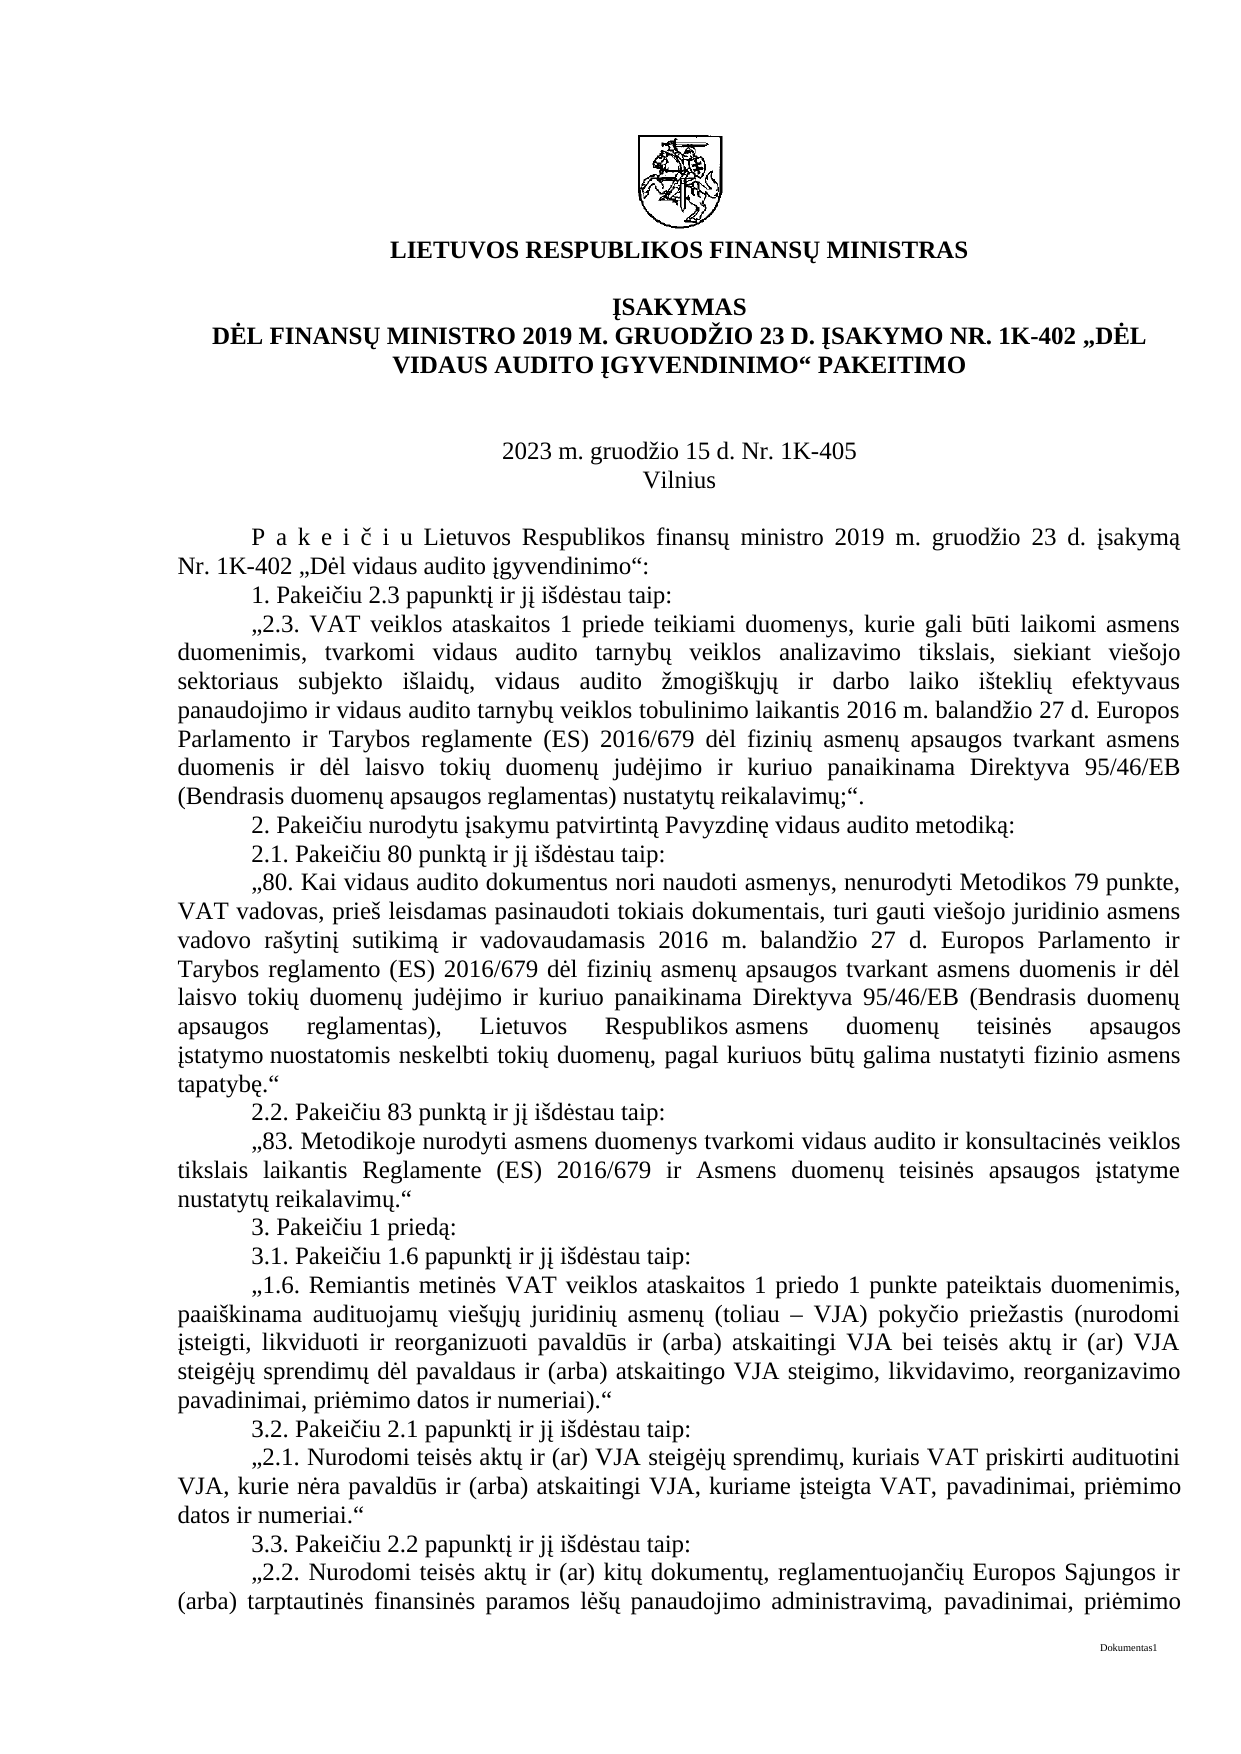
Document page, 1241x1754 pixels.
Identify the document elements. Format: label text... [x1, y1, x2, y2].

text DĖL FINANSŲ MINISTRO 2019 M. GRUODŽIO 23 D. ĮSAKYMO NR. 1K-402 „DĖL VIDAUS AUDITO ĮGYVENDINIMO“ PAKEITIMO [177, 321, 1181, 379]
text 1. Pakeičiu 2.3 papunktį ir jį išdėstau taip: [177, 580, 1181, 609]
text 3.1. Pakeičiu 1.6 papunktį ir jį išdėstau taip: [177, 1241, 1181, 1270]
text 3. Pakeičiu 1 priedą: [177, 1212, 1181, 1241]
text 2.2. Pakeičiu 83 punktą ir jį išdėstau taip: [177, 1097, 1181, 1126]
text „1.6. Remiantis metinės VAT veiklos ataskaitos 1 priedo 1 punkte pateiktais duomenimis, paaiškinama audituojamų viešųjų juridinių asmenų (toliau – VJA) pokyčio priežastis (nurodomi įsteigti, likviduoti ir reorganizuoti pavaldūs ir (arba) atskaitingi VJA bei teisės aktų ir (ar) VJA steigėjų sprendimų dėl pavaldaus ir (arba) atskaitingo VJA steigimo, likvidavimo, reorganizavimo pavadinimai, priėmimo datos ir numeriai).“ [177, 1270, 1181, 1414]
text ĮSAKYMAS [177, 292, 1181, 321]
text 2. Pakeičiu nurodytu įsakymu patvirtintą Pavyzdinę vidaus audito metodiką: [177, 810, 1181, 839]
text „80. Kai vidaus audito dokumentus nori naudoti asmenys, nenurodyti Metodikos 79 punkte, VAT vadovas, prieš leisdamas pasinaudoti tokiais dokumentais, turi gauti viešojo juridinio asmens vadovo rašytinį sutikimą ir vadovaudamasis 2016 m. balandžio 27 d. Europos Parlamento ir Tarybos reglamento (ES) 2016/679 dėl fizinių asmenų apsaugos tvarkant asmens duomenis ir dėl laisvo tokių duomenų judėjimo ir kuriuo panaikinama Direktyva 95/46/EB (Bendrasis duomenų apsaugos reglamentas), Lietuvos Respublikos asmens duomenų teisinės apsaugos įstatymo nuostatomis neskelbti tokių duomenų, pagal kuriuos būtų galima nustatyti fizinio asmens tapatybę.“ [177, 867, 1181, 1097]
text 3.3. Pakeičiu 2.2 papunktį ir jį išdėstau taip: [177, 1529, 1181, 1557]
text „2.1. Nurodomi teisės aktų ir (ar) VJA steigėjų sprendimų, kuriais VAT priskirti audituotini VJA, kurie nėra pavaldūs ir (arba) atskaitingi VJA, kuriame įsteigta VAT, pavadinimai, priėmimo datos ir numeriai.“ [177, 1442, 1181, 1529]
text Vilnius [177, 465, 1181, 494]
text 3.2. Pakeičiu 2.1 papunktį ir jį išdėstau taip: [177, 1414, 1181, 1442]
text LIETUVOS RESPUBLIKOS FINANSŲ MINISTRAS [177, 235, 1181, 264]
text „83. Metodikoje nurodyti asmens duomenys tvarkomi vidaus audito ir konsultacinės veiklos tikslais laikantis Reglamente (ES) 2016/679 ir Asmens duomenų teisinės apsaugos įstatyme nustatytų reikalavimų.“ [177, 1126, 1181, 1212]
text „2.2. Nurodomi teisės aktų ir (ar) kitų dokumentų, reglamentuojančių Europos Sąjungos ir (arba) tarptautinės finansinės paramos lėšų panaudojimo administravimą, pavadinimai, priėmimo [177, 1557, 1181, 1615]
text P a k e i č i u Lietuvos Respublikos finansų ministro 2019 m. gruodžio 23 d. įsakymą Nr. 1K-402 „Dėl vidaus audito įgyvendinimo“: [177, 522, 1181, 580]
text „2.3. VAT veiklos ataskaitos 1 priede teikiami duomenys, kurie gali būti laikomi asmens duomenimis, tvarkomi vidaus audito tarnybų veiklos analizavimo tikslais, siekiant viešojo sektoriaus subjekto išlaidų, vidaus audito žmogiškųjų ir darbo laiko išteklių efektyvaus panaudojimo ir vidaus audito tarnybų veiklos tobulinimo laikantis 2016 m. balandžio 27 d. Europos Parlamento ir Tarybos reglamente (ES) 2016/679 dėl fizinių asmenų apsaugos tvarkant asmens duomenis ir dėl laisvo tokių duomenų judėjimo ir kuriuo panaikinama Direktyva 95/46/EB (Bendrasis duomenų apsaugos reglamentas) nustatytų reikalavimų;“. [177, 609, 1181, 810]
text 2.1. Pakeičiu 80 punktą ir jį išdėstau taip: [177, 839, 1181, 867]
text 2023 m. gruodžio 15 d. Nr. 1K-405 [177, 436, 1181, 465]
